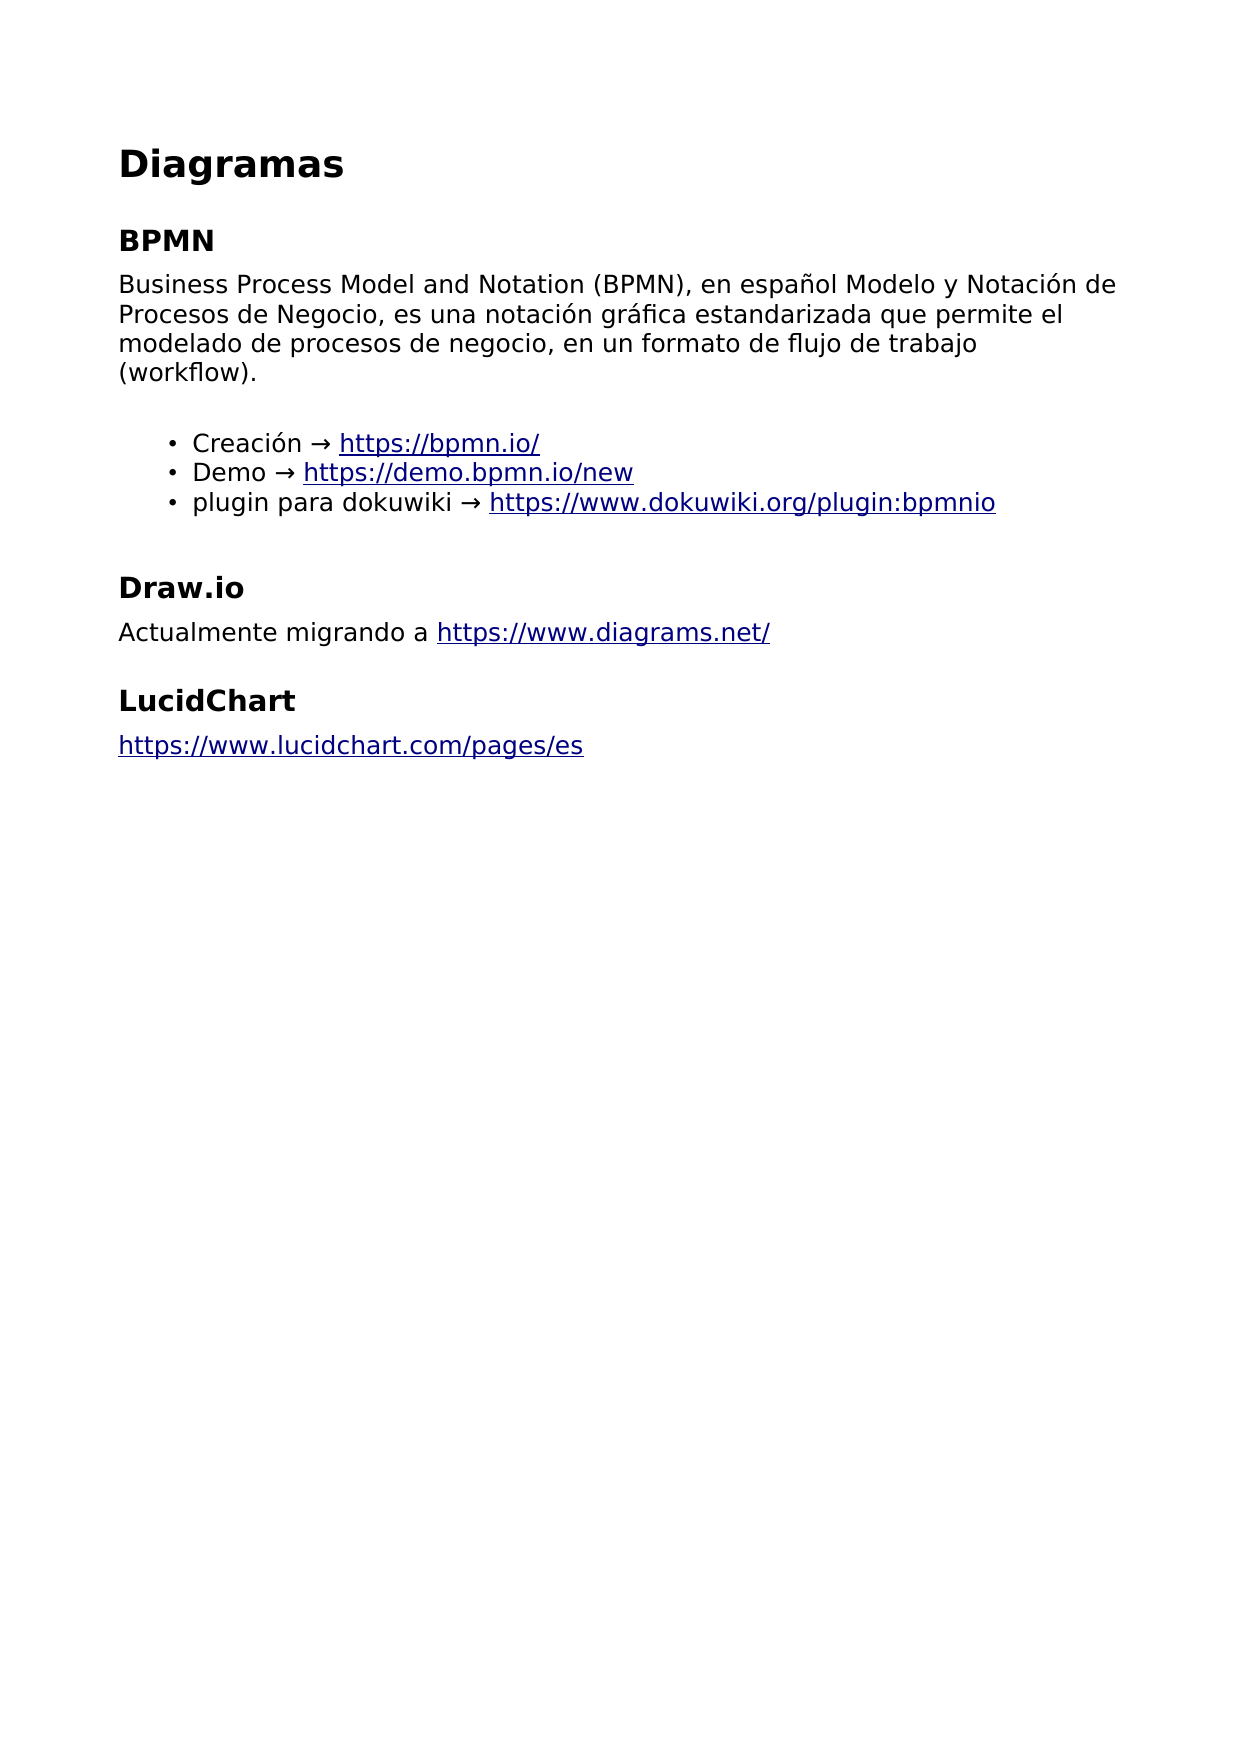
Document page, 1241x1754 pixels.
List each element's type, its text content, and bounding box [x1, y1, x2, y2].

subtitle LucidChart [118, 684, 1122, 718]
text Business Process Model and Notation (BPMN), en español Modelo y Notación de Procesos de Negocio, es una notación gráfica estandarizada que permite el modelado de procesos de negocio, en un formato de flujo de trabajo (workflow). [118, 271, 1122, 387]
subtitle Diagramas [118, 143, 1122, 187]
list plugin para dokuwiki → https://www.dokuwiki.org/plugin:bpmnio [177, 488, 1122, 517]
list Demo → https://demo.bpmn.io/new [177, 458, 1122, 488]
subtitle Draw.io [118, 571, 1122, 605]
subtitle BPMN [118, 224, 1122, 258]
list Creación → https://bpmn.io/ [177, 429, 1122, 458]
text Actualmente migrando a https://www.diagrams.net/ [118, 618, 1122, 647]
text https://www.lucidchart.com/pages/es [118, 731, 1122, 760]
